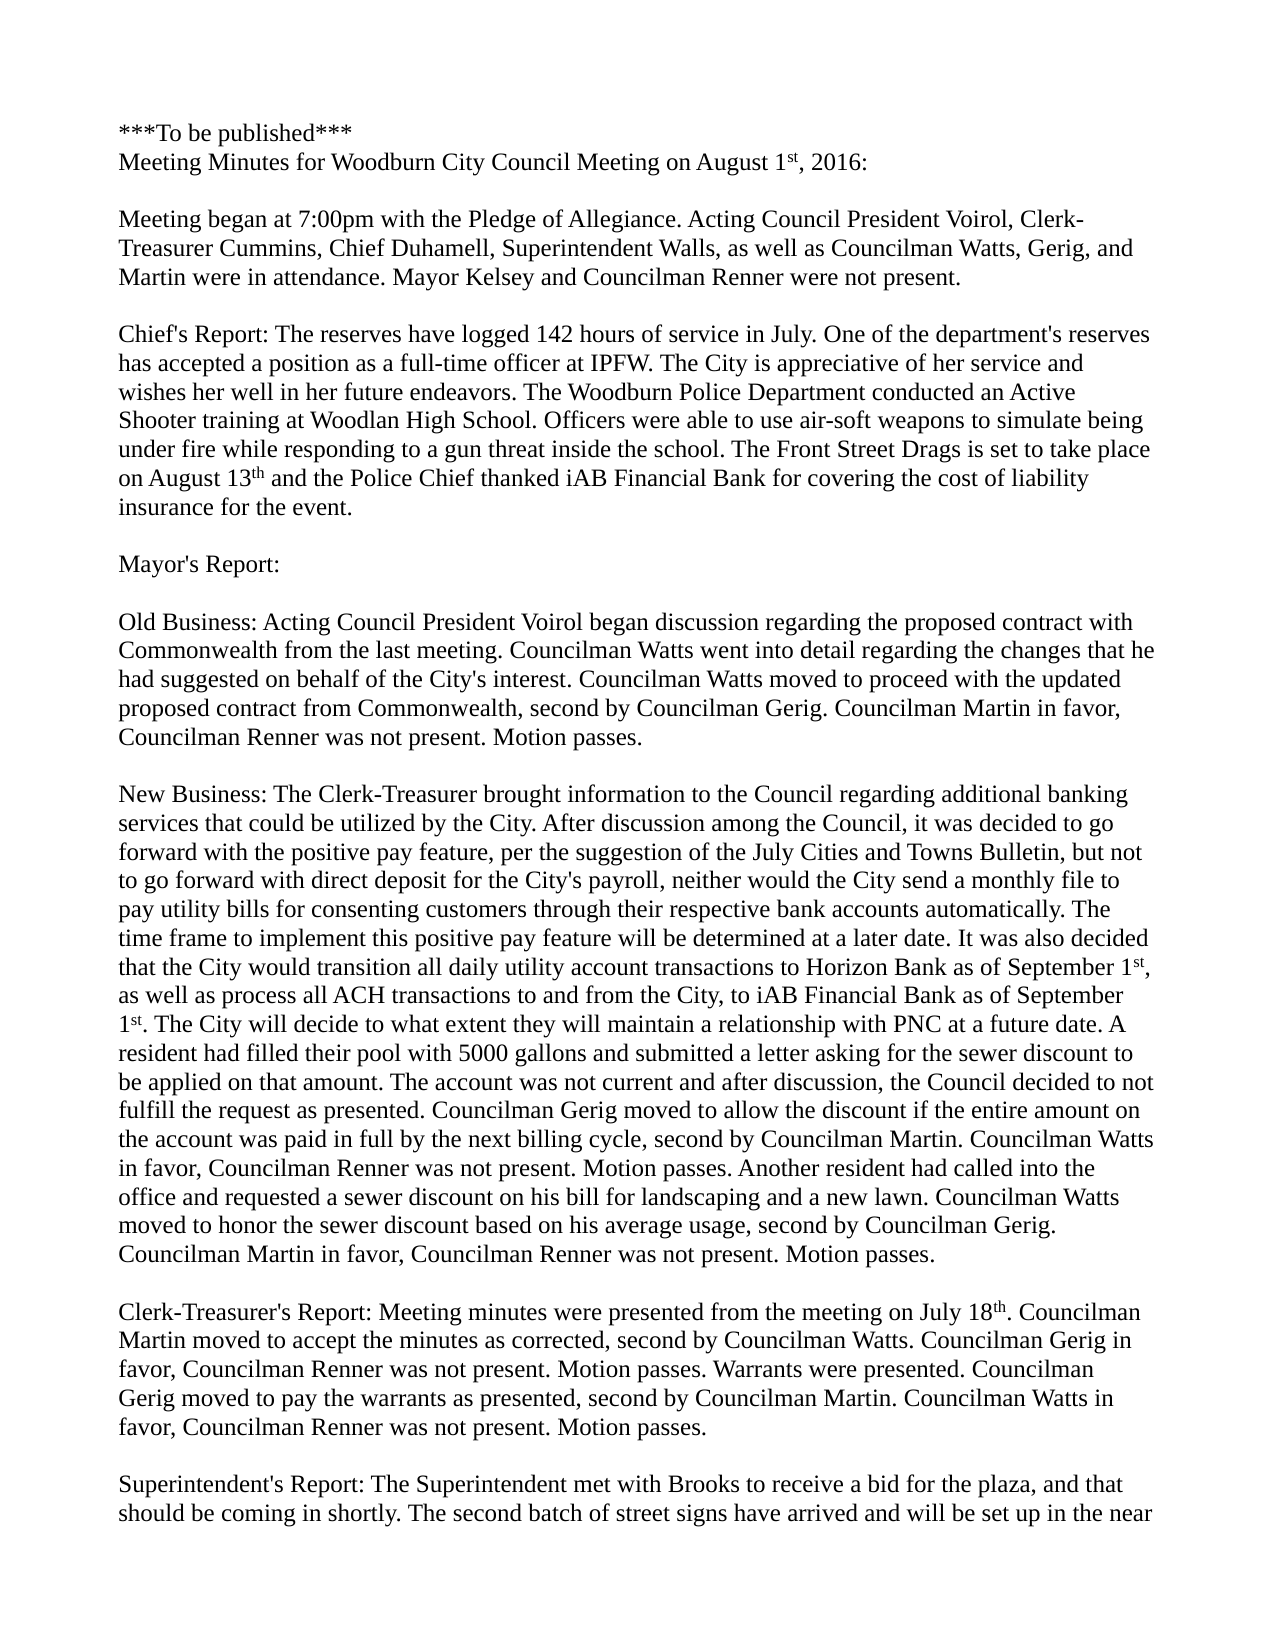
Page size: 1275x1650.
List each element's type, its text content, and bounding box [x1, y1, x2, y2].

text Old Business: Acting Council President Voirol began discussion regarding the proposed contract with Commonwealth from the last meeting. Councilman Watts went into detail regarding the changes that he had suggested on behalf of the City's interest. Councilman Watts moved to proceed with the updated proposed contract from Commonwealth, second by Councilman Gerig. Councilman Martin in favor, Councilman Renner was not present. Motion passes. [118, 607, 1157, 751]
text Meeting Minutes for Woodburn City Council Meeting on August 1st, 2016: [118, 147, 1157, 176]
text Chief's Report: The reserves have logged 142 hours of service in July. One of the department's reserves has accepted a position as a full-time officer at IPFW. The City is appreciative of her service and wishes her well in her future endeavors. The Woodburn Police Department conducted an Active Shooter training at Woodlan High School. Officers were able to use air-soft weapons to simulate being under fire while responding to a gun threat inside the school. The Front Street Drags is set to take place on August 13th and the Police Chief thanked iAB Financial Bank for covering the cost of liability insurance for the event. [118, 319, 1157, 521]
text ***To be published*** [118, 118, 1157, 147]
text Clerk-Treasurer's Report: Meeting minutes were presented from the meeting on July 18th. Councilman Martin moved to accept the minutes as corrected, second by Councilman Watts. Councilman Gerig in favor, Councilman Renner was not present. Motion passes. Warrants were presented. Councilman Gerig moved to pay the warrants as presented, second by Councilman Martin. Councilman Watts in favor, Councilman Renner was not present. Motion passes. [118, 1297, 1157, 1441]
text Mayor's Report: [118, 549, 1157, 578]
text New Business: The Clerk-Treasurer brought information to the Council regarding additional banking services that could be utilized by the City. After discussion among the Council, it was decided to go forward with the positive pay feature, per the suggestion of the July Cities and Towns Bulletin, but not to go forward with direct deposit for the City's payroll, neither would the City send a monthly file to pay utility bills for consenting customers through their respective bank accounts automatically. The time frame to implement this positive pay feature will be determined at a later date. It was also decided that the City would transition all daily utility account transactions to Horizon Bank as of September 1st, as well as process all ACH transactions to and from the City, to iAB Financial Bank as of September 1st. The City will decide to what extent they will maintain a relationship with PNC at a future date. A resident had filled their pool with 5000 gallons and submitted a letter asking for the sewer discount to be applied on that amount. The account was not current and after discussion, the Council decided to not fulfill the request as presented. Councilman Gerig moved to allow the discount if the entire amount on the account was paid in full by the next billing cycle, second by Councilman Martin. Councilman Watts in favor, Councilman Renner was not present. Motion passes. Another resident had called into the office and requested a sewer discount on his bill for landscaping and a new lawn. Councilman Watts moved to honor the sewer discount based on his average usage, second by Councilman Gerig. Councilman Martin in favor, Councilman Renner was not present. Motion passes. [118, 779, 1157, 1268]
text Superintendent's Report: The Superintendent met with Brooks to receive a bid for the plaza, and that should be coming in shortly. The second batch of street signs have arrived and will be set up in the near [118, 1469, 1157, 1527]
text Meeting began at 7:00pm with the Pledge of Allegiance. Acting Council President Voirol, Clerk-Treasurer Cummins, Chief Duhamell, Superintendent Walls, as well as Councilman Watts, Gerig, and Martin were in attendance. Mayor Kelsey and Councilman Renner were not present. [118, 204, 1157, 291]
